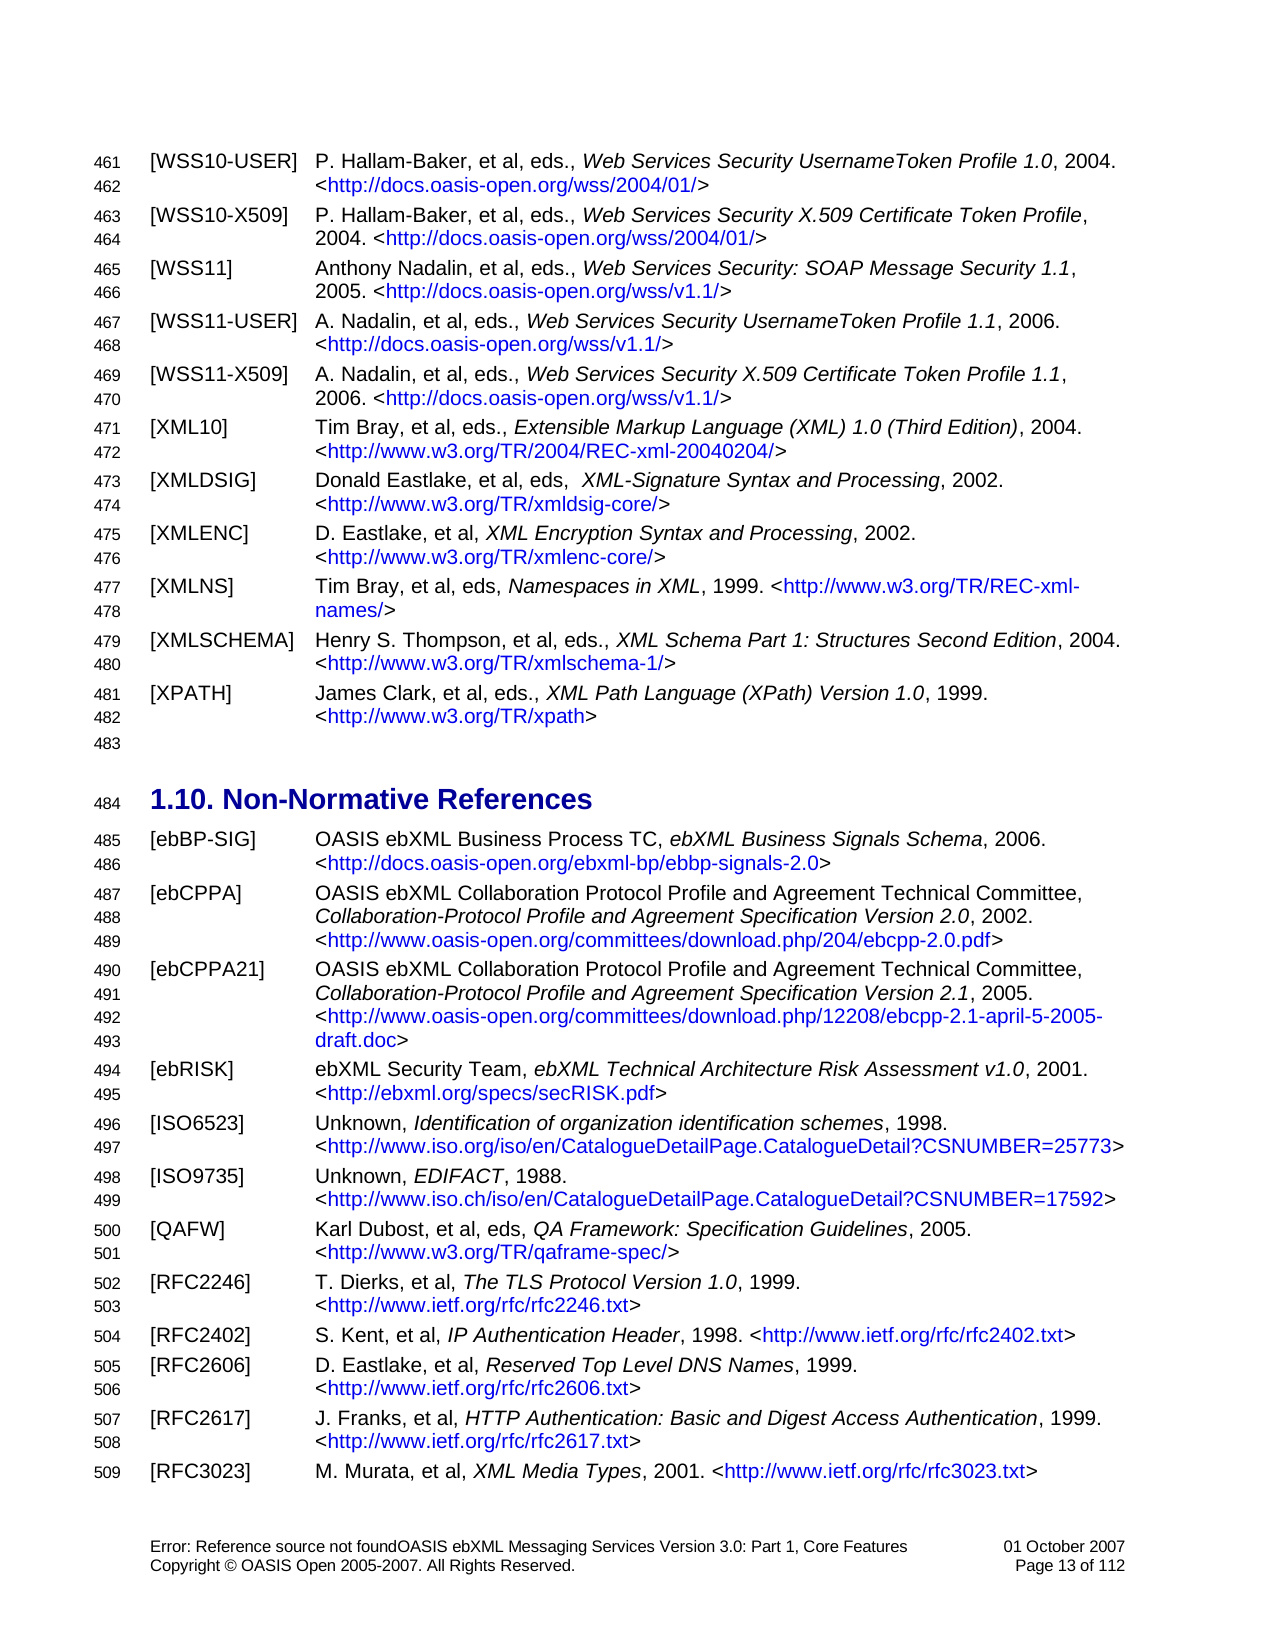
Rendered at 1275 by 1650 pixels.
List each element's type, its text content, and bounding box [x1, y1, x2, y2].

text [WSS11-USER] A. Nadalin, et al, eds., Web Services Security UsernameToken Profile 1.1, 2006. <http://docs.oasis-open.org/wss/v1.1/> [150, 309, 1125, 356]
text [ebCPPA21] OASIS ebXML Collaboration Protocol Profile and Agreement Technical Committee, Collaboration-Protocol Profile and Agreement Specification Version 2.1, 2005. <http://www.oasis-open.org/committees/download.php/12208/ebcpp-2.1-april-5-2005-draft.doc> [150, 958, 1125, 1052]
text [ebCPPA] OASIS ebXML Collaboration Protocol Profile and Agreement Technical Committee, Collaboration-Protocol Profile and Agreement Specification Version 2.0, 2002. <http://www.oasis-open.org/committees/download.php/204/ebcpp-2.0.pdf> [150, 881, 1125, 952]
text [RFC2606] D. Eastlake, et al, Reserved Top Level DNS Names, 1999. <http://www.ietf.org/rfc/rfc2606.txt> [150, 1353, 1125, 1400]
text [ISO6523] Unknown, Identification of organization identification schemes, 1998. <http://www.iso.org/iso/en/CatalogueDetailPage.CatalogueDetail?CSNUMBER=25773> [150, 1111, 1125, 1158]
subtitle Non-Normative References [150, 783, 1125, 815]
text [WSS11] Anthony Nadalin, et al, eds., Web Services Security: SOAP Message Security 1.1, 2005. <http://docs.oasis-open.org/wss/v1.1/> [150, 256, 1125, 303]
text [RFC3023] M. Murata, et al, XML Media Types, 2001. <http://www.ietf.org/rfc/rfc3023.txt> [150, 1459, 1125, 1483]
text [ebBP-SIG] OASIS ebXML Business Process TC, ebXML Business Signals Schema, 2006. <http://docs.oasis-open.org/ebxml-bp/ebbp-signals-2.0> [150, 828, 1125, 875]
text [QAFW] Karl Dubost, et al, eds, QA Framework: Specification Guidelines, 2005. <http://www.w3.org/TR/qaframe-spec/> [150, 1217, 1125, 1264]
text [XMLENC] D. Eastlake, et al, XML Encryption Syntax and Processing, 2002. <http://www.w3.org/TR/xmlenc-core/> [150, 522, 1125, 569]
text [XMLSCHEMA] Henry S. Thompson, et al, eds., XML Schema Part 1: Structures Second Edition, 2004. <http://www.w3.org/TR/xmlschema-1/> [150, 628, 1125, 675]
text [XML10] Tim Bray, et al, eds., Extensible Markup Language (XML) 1.0 (Third Edition), 2004. <http://www.w3.org/TR/2004/REC-xml-20040204/> [150, 416, 1125, 463]
text [XMLNS] Tim Bray, et al, eds, Namespaces in XML, 1999. <http://www.w3.org/TR/REC-xml-names/> [150, 575, 1125, 622]
text [RFC2246] T. Dierks, et al, The TLS Protocol Version 1.0, 1999. <http://www.ietf.org/rfc/rfc2246.txt> [150, 1270, 1125, 1317]
text [WSS11-X509] A. Nadalin, et al, eds., Web Services Security X.509 Certificate Token Profile 1.1, 2006. <http://docs.oasis-open.org/wss/v1.1/> [150, 362, 1125, 409]
text [XPATH] James Clark, et al, eds., XML Path Language (XPath) Version 1.0, 1999. <http://www.w3.org/TR/xpath> [150, 681, 1125, 728]
text [RFC2402] S. Kent, et al, IP Authentication Header, 1998. <http://www.ietf.org/rfc/rfc2402.txt> [150, 1323, 1125, 1347]
text [WSS10-X509] P. Hallam-Baker, et al, eds., Web Services Security X.509 Certificate Token Profile, 2004. <http://docs.oasis-open.org/wss/2004/01/> [150, 203, 1125, 250]
text [RFC2617] J. Franks, et al, HTTP Authentication: Basic and Digest Access Authentication, 1999. <http://www.ietf.org/rfc/rfc2617.txt> [150, 1406, 1125, 1453]
text [ISO9735] Unknown, EDIFACT, 1988. <http://www.iso.ch/iso/en/CatalogueDetailPage.CatalogueDetail?CSNUMBER=17592> [150, 1164, 1125, 1211]
text [XMLDSIG] Donald Eastlake, et al, eds, XML-Signature Syntax and Processing, 2002. <http://www.w3.org/TR/xmldsig-core/> [150, 469, 1125, 516]
text [ebRISK] ebXML Security Team, ebXML Technical Architecture Risk Assessment v1.0, 2001. <http://ebxml.org/specs/secRISK.pdf> [150, 1058, 1125, 1105]
text [WSS10-USER] P. Hallam-Baker, et al, eds., Web Services Security UsernameToken Profile 1.0, 2004. <http://docs.oasis-open.org/wss/2004/01/> [150, 150, 1125, 197]
